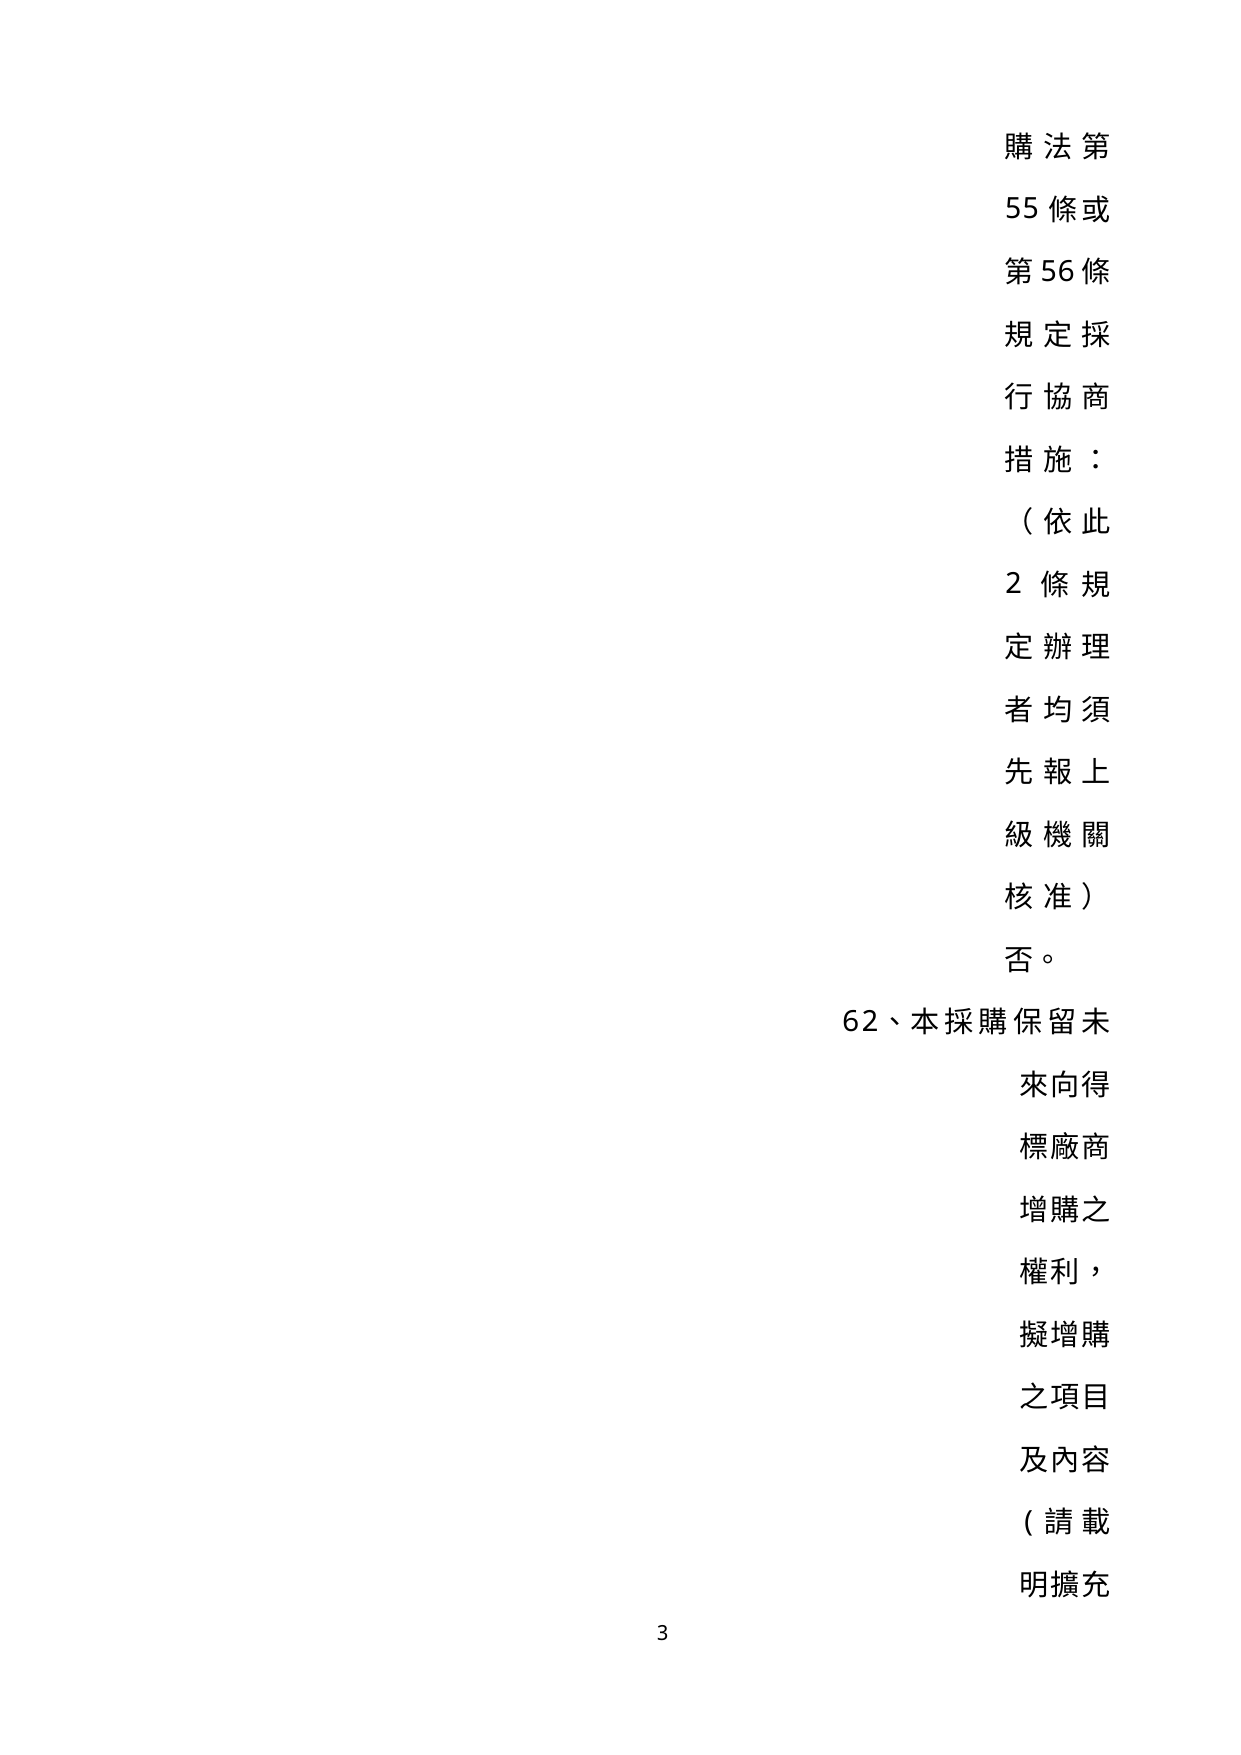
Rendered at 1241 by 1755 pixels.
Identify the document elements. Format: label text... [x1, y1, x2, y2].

list 本採購保留未來向得標廠商增購之權利，擬增購之項目及內容(請載明擴充之金額、數量或期間上限，並應將預估選購或擴充項目所需金額計入採購金額。未保留增購權利者免填)： [842, 978, 1110, 1603]
list 無法決標時是否得依採購法第55條或第56條規定採行協商措施：（依此2條規定辦理者均須先報上級機關核准）否。 [842, 103, 1110, 978]
